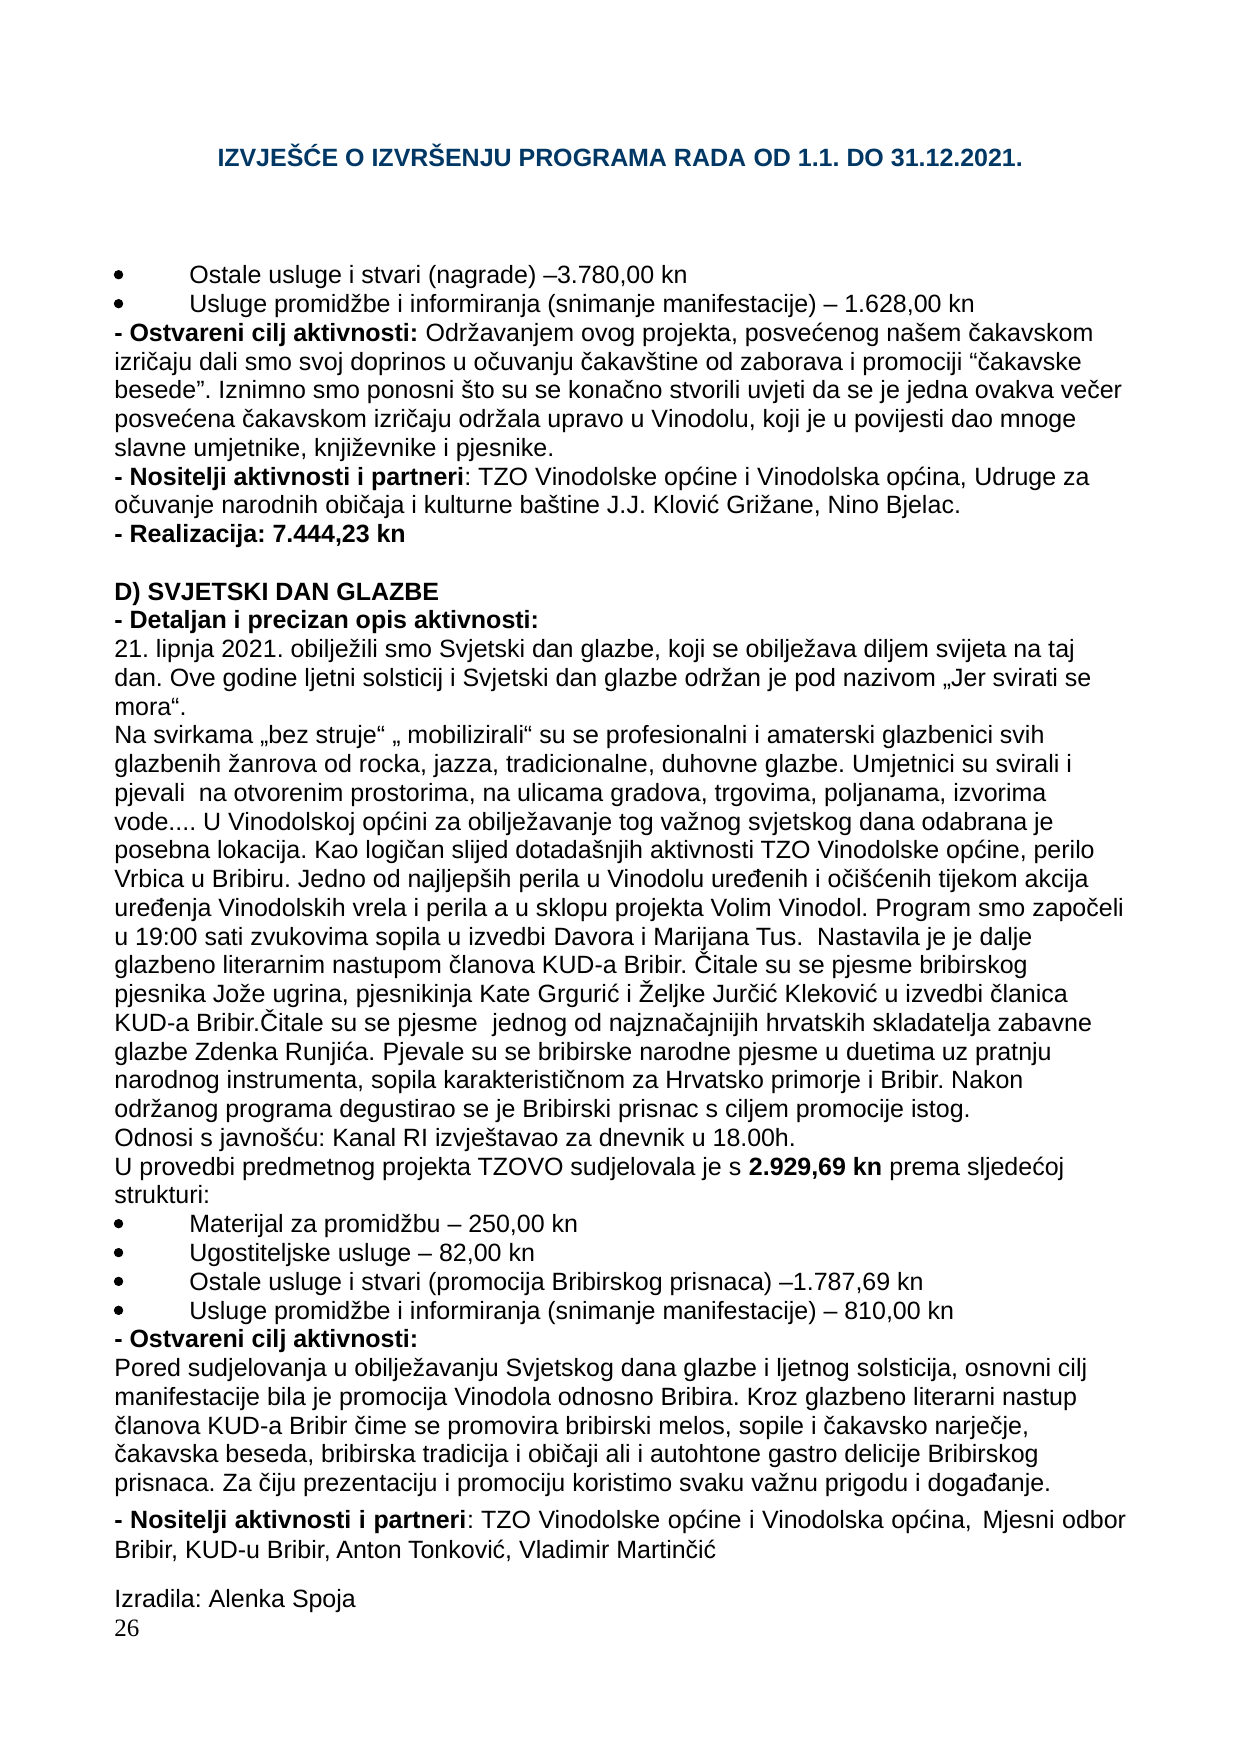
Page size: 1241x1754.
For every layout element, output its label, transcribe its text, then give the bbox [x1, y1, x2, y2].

list Usluge promidžbe i informiranja (snimanje manifestacije) – 810,00 kn [114, 1296, 1126, 1324]
text Pored sudjelovanja u obilježavanju Svjetskog dana glazbe i ljetnog solsticija, osnovni cilj manifestacije bila je promocija Vinodola odnosno Bribira. Kroz glazbeno literarni nastup članova KUD-a Bribir čime se promovira bribirski melos, sopile i čakavsko narječje, čakavska beseda, bribirska tradicija i običaji ali i autohtone gastro delicije Bribirskog prisnaca. Za čiju prezentaciju i promociju koristimo svaku važnu prigodu i događanje. [114, 1353, 1126, 1497]
text - Realizacija: 7.444,23 kn [114, 519, 1126, 548]
text U provedbi predmetnog projekta TZOVO sudjelovala je s 2.929,69 kn prema sljedećoj strukturi: [114, 1152, 1126, 1209]
text - Ostvareni cilj aktivnosti: Održavanjem ovog projekta, posvećenog našem čakavskom izričaju dali smo svoj doprinos u očuvanju čakavštine od zaborava i promociji “čakavske besede”. Iznimno smo ponosni što su se konačno stvorili uvjeti da se je jedna ovakva večer posvećena čakavskom izričaju održala upravo u Vinodolu, koji je u povijesti dao mnoge slavne umjetnike, književnike i pjesnike. [114, 318, 1126, 462]
text D) SVJETSKI DAN GLAZBE [114, 577, 1126, 605]
list Ostale usluge i stvari (nagrade) –3.780,00 kn [114, 260, 1126, 289]
text - Ostvareni cilj aktivnosti: [114, 1324, 1126, 1353]
text - Nositelji aktivnosti i partneri: TZO Vinodolske općine i Vinodolska općina, Mjesni odbor Bribir, KUD-u Bribir, Anton Tonković, Vladimir Martinčić [114, 1497, 1126, 1564]
text - Detaljan i precizan opis aktivnosti: [114, 605, 1126, 634]
text - Nositelji aktivnosti i partneri: TZO Vinodolske općine i Vinodolska općina, Udruge za očuvanje narodnih običaja i kulturne baštine J.J. Klović Grižane, Nino Bjelac. [114, 462, 1126, 519]
list Ugostiteljske usluge – 82,00 kn [114, 1238, 1126, 1267]
list Usluge promidžbe i informiranja (snimanje manifestacije) – 1.628,00 kn [114, 289, 1126, 318]
list Ostale usluge i stvari (promocija Bribirskog prisnaca) –1.787,69 kn [114, 1267, 1126, 1296]
list Materijal za promidžbu – 250,00 kn [114, 1209, 1126, 1238]
text Na svirkama „bez struje“ „ mobilizirali“ su se profesionalni i amaterski glazbenici svih glazbenih žanrova od rocka, jazza, tradicionalne, duhovne glazbe. Umjetnici su svirali i pjevali na otvorenim prostorima, na ulicama gradova, trgovima, poljanama, izvorima vode.... U Vinodolskoj općini za obilježavanje tog važnog svjetskog dana odabrana je posebna lokacija. Kao logičan slijed dotadašnjih aktivnosti TZO Vinodolske općine, perilo Vrbica u Bribiru. Jedno od najljepših perila u Vinodolu uređenih i očišćenih tijekom akcija uređenja Vinodolskih vrela i perila a u sklopu projekta Volim Vinodol. Program smo započeli u 19:00 sati zvukovima sopila u izvedbi Davora i Marijana Tus. Nastavila je je dalje glazbeno literarnim nastupom članova KUD-a Bribir. Čitale su se pjesme bribirskog pjesnika Jože ugrina, pjesnikinja Kate Grgurić i Željke Jurčić Kleković u izvedbi članica KUD-a Bribir.Čitale su se pjesme jednog od najznačajnijih hrvatskih skladatelja zabavne glazbe Zdenka Runjića. Pjevale su se bribirske narodne pjesme u duetima uz pratnju narodnog instrumenta, sopila karakterističnom za Hrvatsko primorje i Bribir. Nakon održanog programa degustirao se je Bribirski prisnac s ciljem promocije istog. [114, 720, 1126, 1123]
text 21. lipnja 2021. obilježili smo Svjetski dan glazbe, koji se obilježava diljem svijeta na taj dan. Ove godine ljetni solsticij i Svjetski dan glazbe održan je pod nazivom „Jer svirati se mora“. [114, 634, 1126, 720]
text Odnosi s javnošću: Kanal RI izvještavao za dnevnik u 18.00h. [114, 1123, 1126, 1152]
